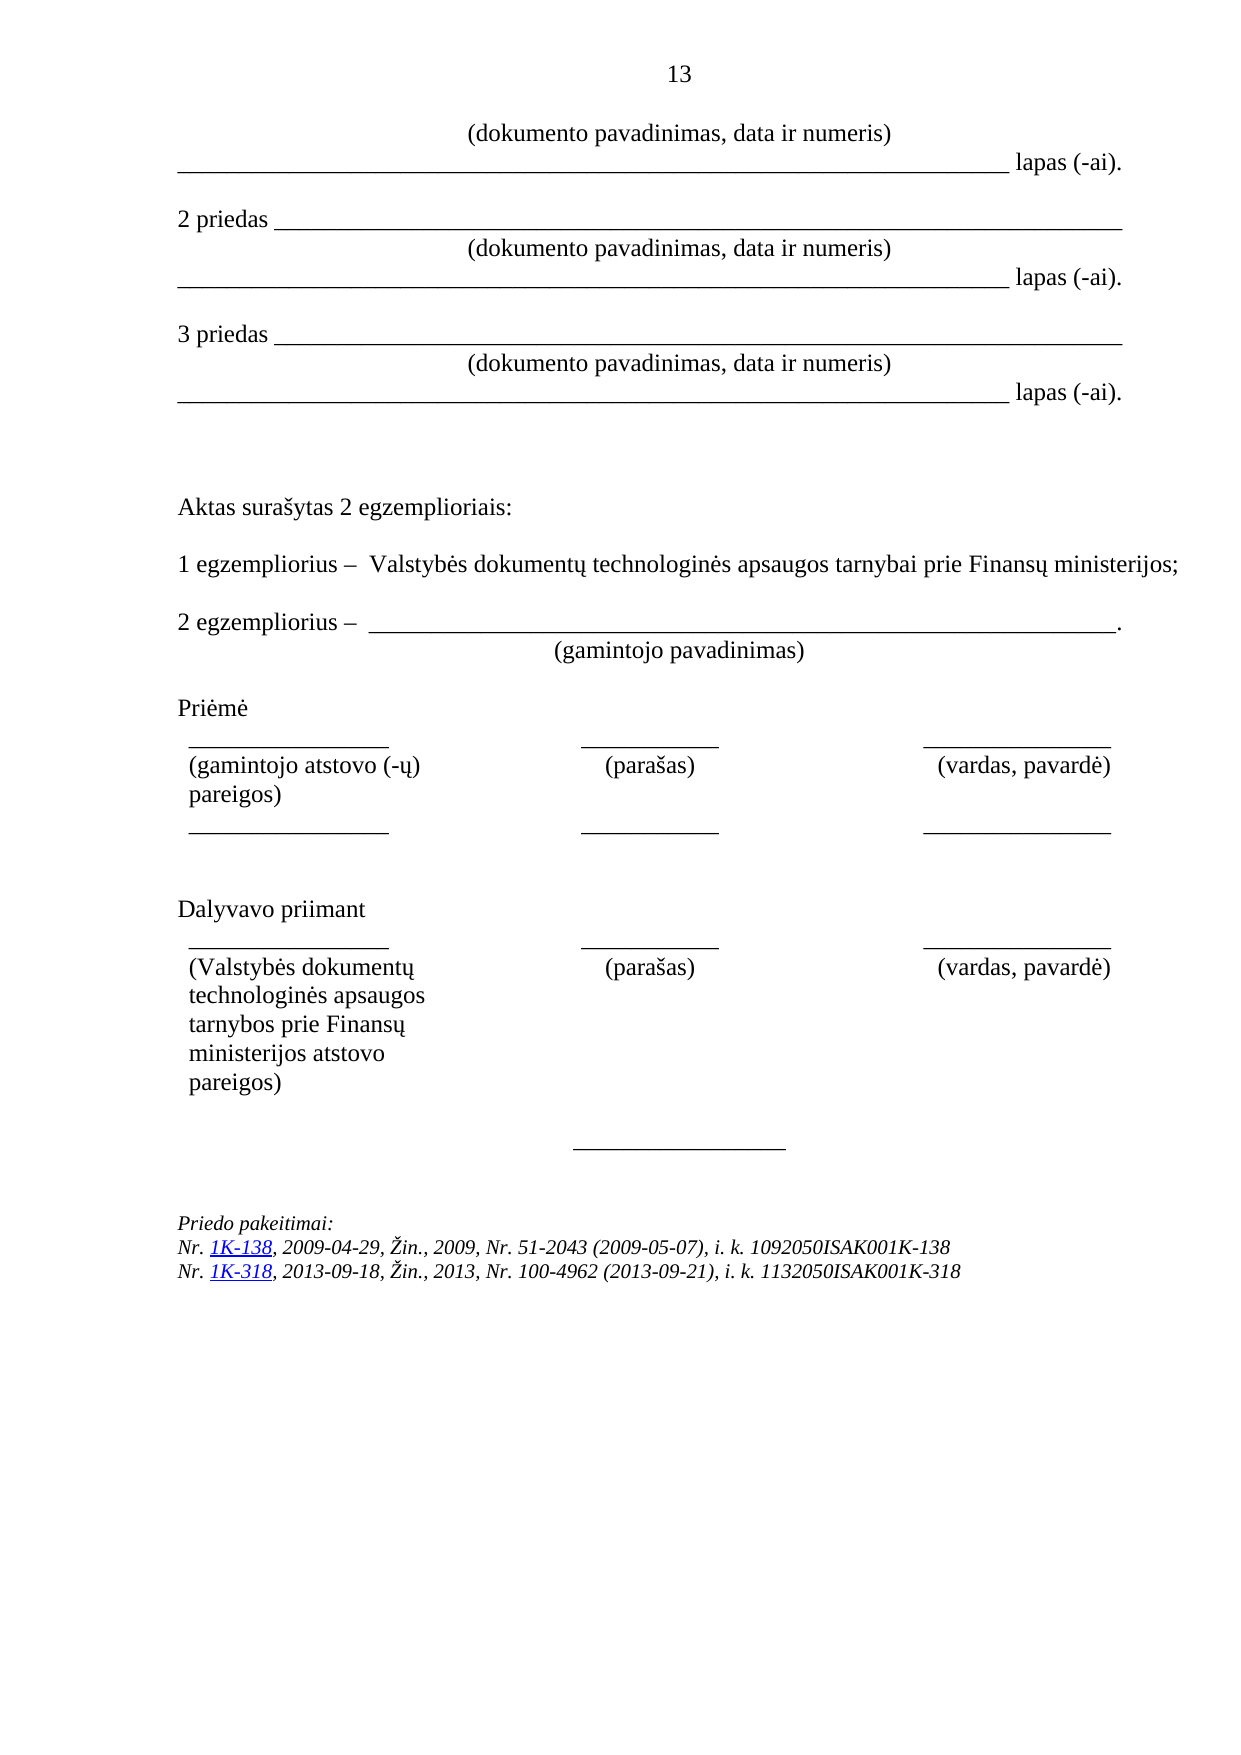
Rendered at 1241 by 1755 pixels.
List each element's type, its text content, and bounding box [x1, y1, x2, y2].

table_cell _______________ [806, 808, 1122, 837]
text Priėmė [177, 693, 1181, 722]
table_cell ________________ [177, 808, 493, 837]
text Nr. 1K-318, 2013-09-18, Žin., 2013, Nr. 100-4962 (2013-09-21), i. k. 1132050ISAK001K-318 [177, 1259, 1181, 1283]
text Aktas surašytas 2 egzemplioriais: [177, 492, 1181, 521]
text (dokumento pavadinimas, data ir numeris) [177, 233, 1181, 262]
table_cell ___________ [494, 808, 806, 837]
text 2 priedas [177, 204, 1181, 233]
text (gamintojo pavadinimas) [177, 636, 1181, 664]
text _________________ [177, 1124, 1181, 1153]
text (dokumento pavadinimas, data ir numeris) [177, 348, 1181, 377]
text (dokumento pavadinimas, data ir numeris) [177, 118, 1181, 147]
text Dalyvavo priimant [177, 894, 1181, 923]
table_header _______________ (vardas, pavardė) [806, 923, 1122, 1096]
text _ lapas (-ai). [177, 147, 1181, 176]
text _ lapas (-ai). [177, 262, 1181, 291]
text 3 priedas [177, 319, 1181, 348]
table_header ________________ (gamintojo atstovo (-ų) pareigos) [177, 722, 493, 808]
table_header ________________ (Valstybės dokumentų technologinės apsaugos tarnybos prie Finansų ministerijos atstovo pareigos) [177, 923, 493, 1096]
table_header ___________ (parašas) [494, 722, 806, 808]
table_header _______________ (vardas, pavardė) [806, 722, 1122, 808]
text Nr. 1K-138, 2009-04-29, Žin., 2009, Nr. 51-2043 (2009-05-07), i. k. 1092050ISAK001K-138 [177, 1235, 1181, 1259]
text 1 egzempliorius – Valstybės dokumentų technologinės apsaugos tarnybai prie Finansų ministerijos; [177, 549, 1181, 578]
table_header ___________ (parašas) [494, 923, 806, 1096]
text 2 egzempliorius – . [177, 607, 1181, 636]
text Priedo pakeitimai: [177, 1211, 1181, 1235]
text _ lapas (-ai). [177, 377, 1181, 406]
